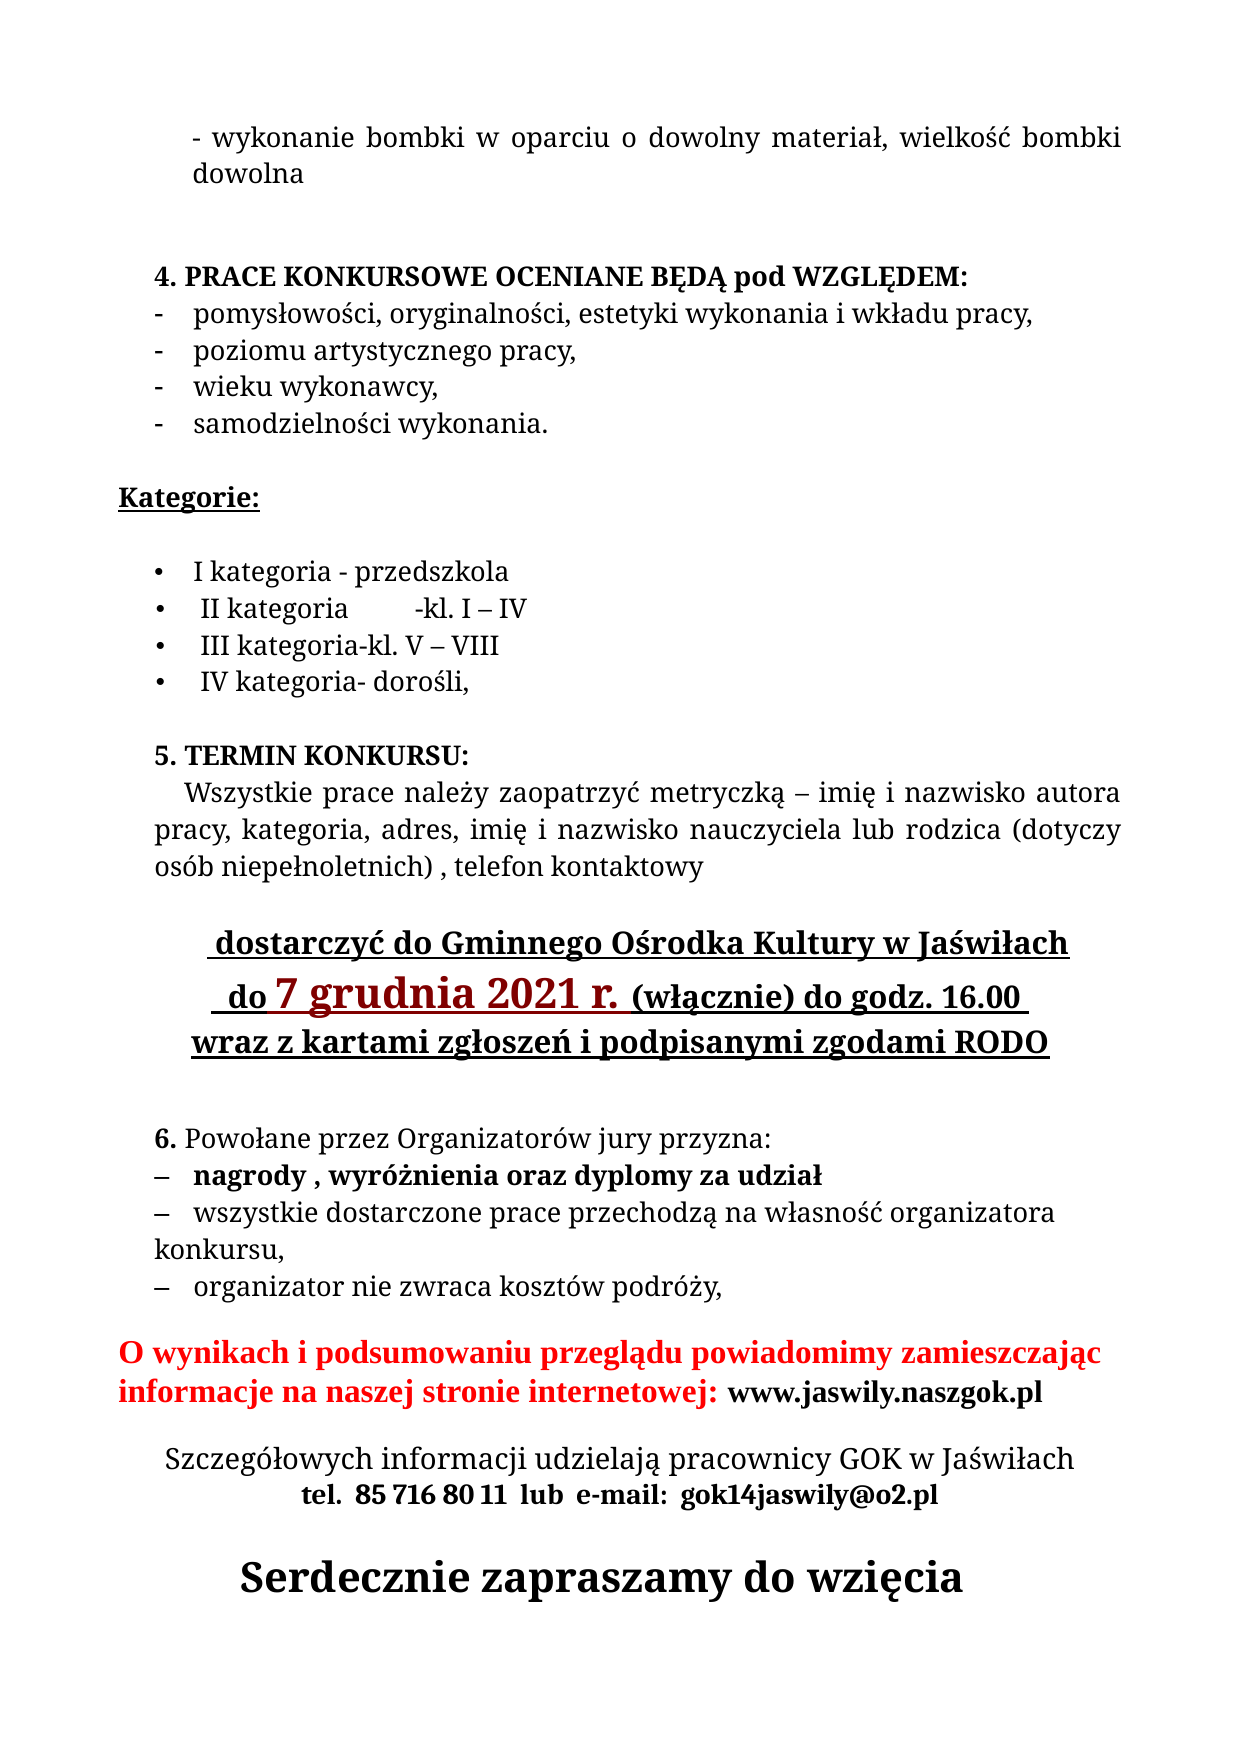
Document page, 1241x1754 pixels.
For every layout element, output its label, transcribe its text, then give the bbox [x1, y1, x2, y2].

text Wszystkie prace należy zaopatrzyć metryczką – imię i nazwisko autora pracy, kategoria, adres, imię i nazwisko nauczyciela lub rodzica (dotyczy osób niepełnoletnich) , telefon kontaktowy [154, 773, 1122, 884]
text O wynikach i podsumowaniu przeglądu powiadomimy zamieszczając informacje na naszej stronie internetowej: www.jaswily.naszgok.pl [118, 1333, 1122, 1409]
list II kategoria -kl. I – IV [156, 589, 1122, 626]
list wieku wykonawcy, [154, 368, 1122, 405]
text Serdecznie zapraszamy do wzięcia [154, 1548, 1122, 1605]
list organizator nie zwraca kosztów podróży, [154, 1267, 1122, 1304]
list III kategoria-kl. V – VIII [156, 626, 1122, 663]
list I kategoria - przedszkola [154, 552, 1122, 589]
text Kategorie: [118, 478, 1122, 515]
list IV kategoria- dorośli, [156, 663, 1122, 700]
text 6. Powołane przez Organizatorów jury przyzna: [154, 1120, 1122, 1157]
text tel. 85 716 80 11 lub e-mail: gok14jaswily@o2.pl [118, 1478, 1122, 1511]
list wszystkie dostarczone prace przechodzą na własność organizatora konkursu, [154, 1193, 1122, 1267]
text 5. TERMIN KONKURSU: [154, 737, 1122, 773]
text 4. PRACE KONKURSOWE OCENIANE BĘDĄ pod WZGLĘDEM: [154, 257, 1122, 294]
list poziomu artystycznego pracy, [154, 331, 1122, 368]
list nagrody , wyróżnienia oraz dyplomy za udział [154, 1157, 1122, 1193]
list samodzielności wykonania. [154, 405, 1122, 442]
text Szczegółowych informacji udzielają pracownicy GOK w Jaświłach [118, 1438, 1122, 1478]
text do 7 grudnia 2021 r. (włącznie) do godz. 16.00 [118, 963, 1122, 1020]
list pomysłowości, oryginalności, estetyki wykonania i wkładu pracy, [154, 294, 1122, 331]
text - wykonanie bombki w oparciu o dowolny materiał, wielkość bombki dowolna [192, 118, 1122, 192]
text wraz z kartami zgłoszeń i podpisanymi zgodami RODO [118, 1020, 1122, 1063]
text dostarczyć do Gminnego Ośrodka Kultury w Jaświłach [154, 921, 1122, 963]
